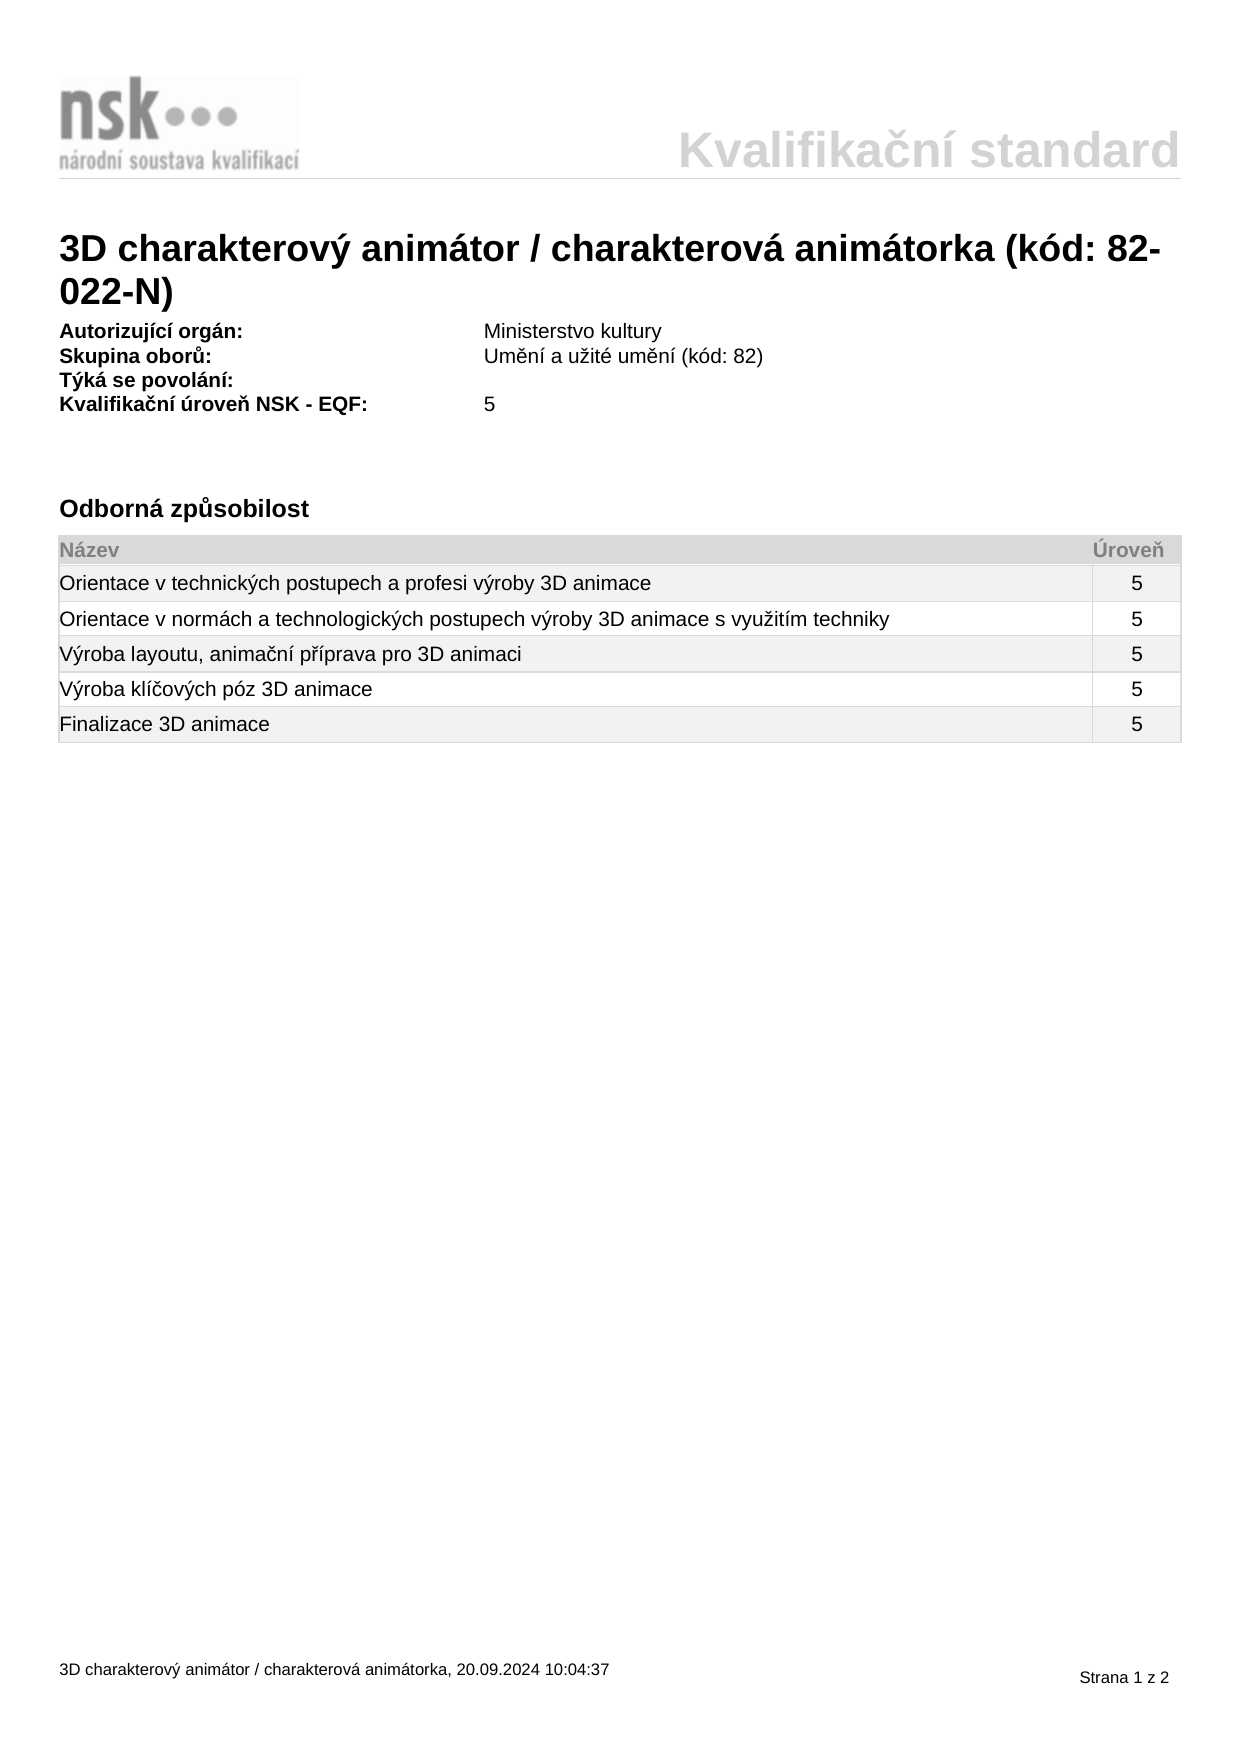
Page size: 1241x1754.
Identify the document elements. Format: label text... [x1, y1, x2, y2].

table_cell [1169, 1042, 1181, 1342]
table_cell Ministerstvo kultury [484, 319, 1181, 344]
table_cell [484, 418, 620, 488]
table_cell Orientace v technických postupech a profesi výroby 3D animace [60, 566, 1092, 601]
table_cell [59, 196, 483, 224]
table_cell [626, 743, 862, 1042]
table_cell [620, 743, 626, 1042]
table_cell 3D charakterový animátor / charakterová animátorka, 20.09.2024 10:04:37 [59, 1660, 862, 1696]
table_cell [484, 523, 620, 534]
table_cell [620, 1342, 626, 1501]
table_cell [1093, 743, 1169, 1042]
table_cell [862, 313, 1093, 319]
table_cell [862, 1501, 1093, 1659]
table_cell [626, 1501, 862, 1659]
table_cell 3D charakterový animátor / charakterová animátorka (kód: 82-022-N) [59, 224, 1181, 313]
table_cell [484, 368, 620, 392]
table_cell [484, 196, 620, 224]
table_cell [620, 1501, 626, 1659]
table_cell [484, 1042, 620, 1342]
table_cell [1169, 1501, 1181, 1659]
table_cell [620, 418, 626, 488]
table_cell [484, 1342, 620, 1501]
table_cell [1169, 313, 1181, 319]
table_cell [626, 1042, 862, 1342]
table_cell [59, 313, 483, 319]
table_cell Výroba layoutu, animační příprava pro 3D animaci [60, 636, 1092, 671]
table_cell [59, 743, 483, 1042]
table_cell [59, 1042, 483, 1342]
table_cell 5 [1093, 707, 1180, 742]
table_cell [620, 196, 626, 224]
table_cell [626, 418, 862, 488]
table_cell Úroveň [1093, 536, 1180, 564]
table_cell Kvalifikační úroveň NSK - EQF: [59, 392, 483, 416]
table_cell Autorizující orgán: [59, 319, 483, 343]
table_cell [484, 743, 620, 1042]
table_cell [1093, 1501, 1169, 1659]
table_cell [484, 172, 620, 178]
table_cell 5 [1093, 673, 1180, 706]
table_cell 5 [1093, 566, 1180, 601]
table_cell [862, 1042, 1093, 1342]
table_cell [626, 523, 862, 534]
table_cell Název [60, 536, 1092, 564]
table_cell [862, 368, 1093, 392]
table_cell [1169, 743, 1181, 1042]
table_cell [1093, 368, 1169, 392]
table_cell Výroba klíčových póz 3D animace [60, 673, 1092, 706]
table_header [621, 59, 626, 172]
table_cell [862, 196, 1093, 224]
table_cell [59, 523, 483, 534]
table_cell Týká se povolání: [59, 368, 483, 392]
table_cell [484, 1501, 620, 1659]
table_cell [484, 313, 620, 319]
table_cell [1093, 313, 1169, 319]
table_cell 5 [1093, 636, 1180, 671]
table_cell Umění a užité umění (kód: 82) [484, 344, 1181, 368]
table_cell Strana 1 z 2 [862, 1660, 1169, 1696]
table_cell [1093, 418, 1169, 488]
table_cell [626, 368, 862, 392]
table_header Kvalifikační standard [626, 59, 1181, 178]
table_cell [1093, 1042, 1169, 1342]
table_cell [1093, 523, 1169, 534]
table_cell [1093, 196, 1169, 224]
table_cell [626, 1342, 862, 1501]
table_cell [626, 313, 862, 319]
table_cell [862, 523, 1093, 534]
table_cell [1169, 368, 1181, 392]
table_cell [862, 1342, 1093, 1501]
table_cell Odborná způsobilost [59, 488, 1181, 522]
table_cell [862, 743, 1093, 1042]
table_cell [1169, 418, 1181, 488]
table_cell Orientace v normách a technologických postupech výroby 3D animace s využitím techniky [60, 602, 1092, 635]
table_cell [1169, 196, 1181, 224]
table_cell Finalizace 3D animace [60, 707, 1092, 742]
table_cell [626, 196, 862, 224]
table_cell [620, 523, 626, 534]
table_cell 5 [484, 392, 1181, 417]
table_cell [59, 172, 483, 178]
table_cell [620, 1042, 626, 1342]
table_cell [1093, 1342, 1169, 1501]
table_cell [59, 418, 483, 488]
table_cell 5 [1093, 602, 1180, 635]
table_cell Skupina oborů: [59, 344, 483, 368]
table_cell [59, 1342, 483, 1501]
table_cell [1169, 1342, 1181, 1501]
table_cell [1169, 523, 1181, 534]
table_cell [59, 179, 1181, 196]
picture [58, 59, 621, 172]
table_cell [59, 1501, 483, 1659]
table_cell [1169, 1660, 1181, 1696]
table_cell [620, 368, 626, 392]
table_cell [862, 418, 1093, 488]
